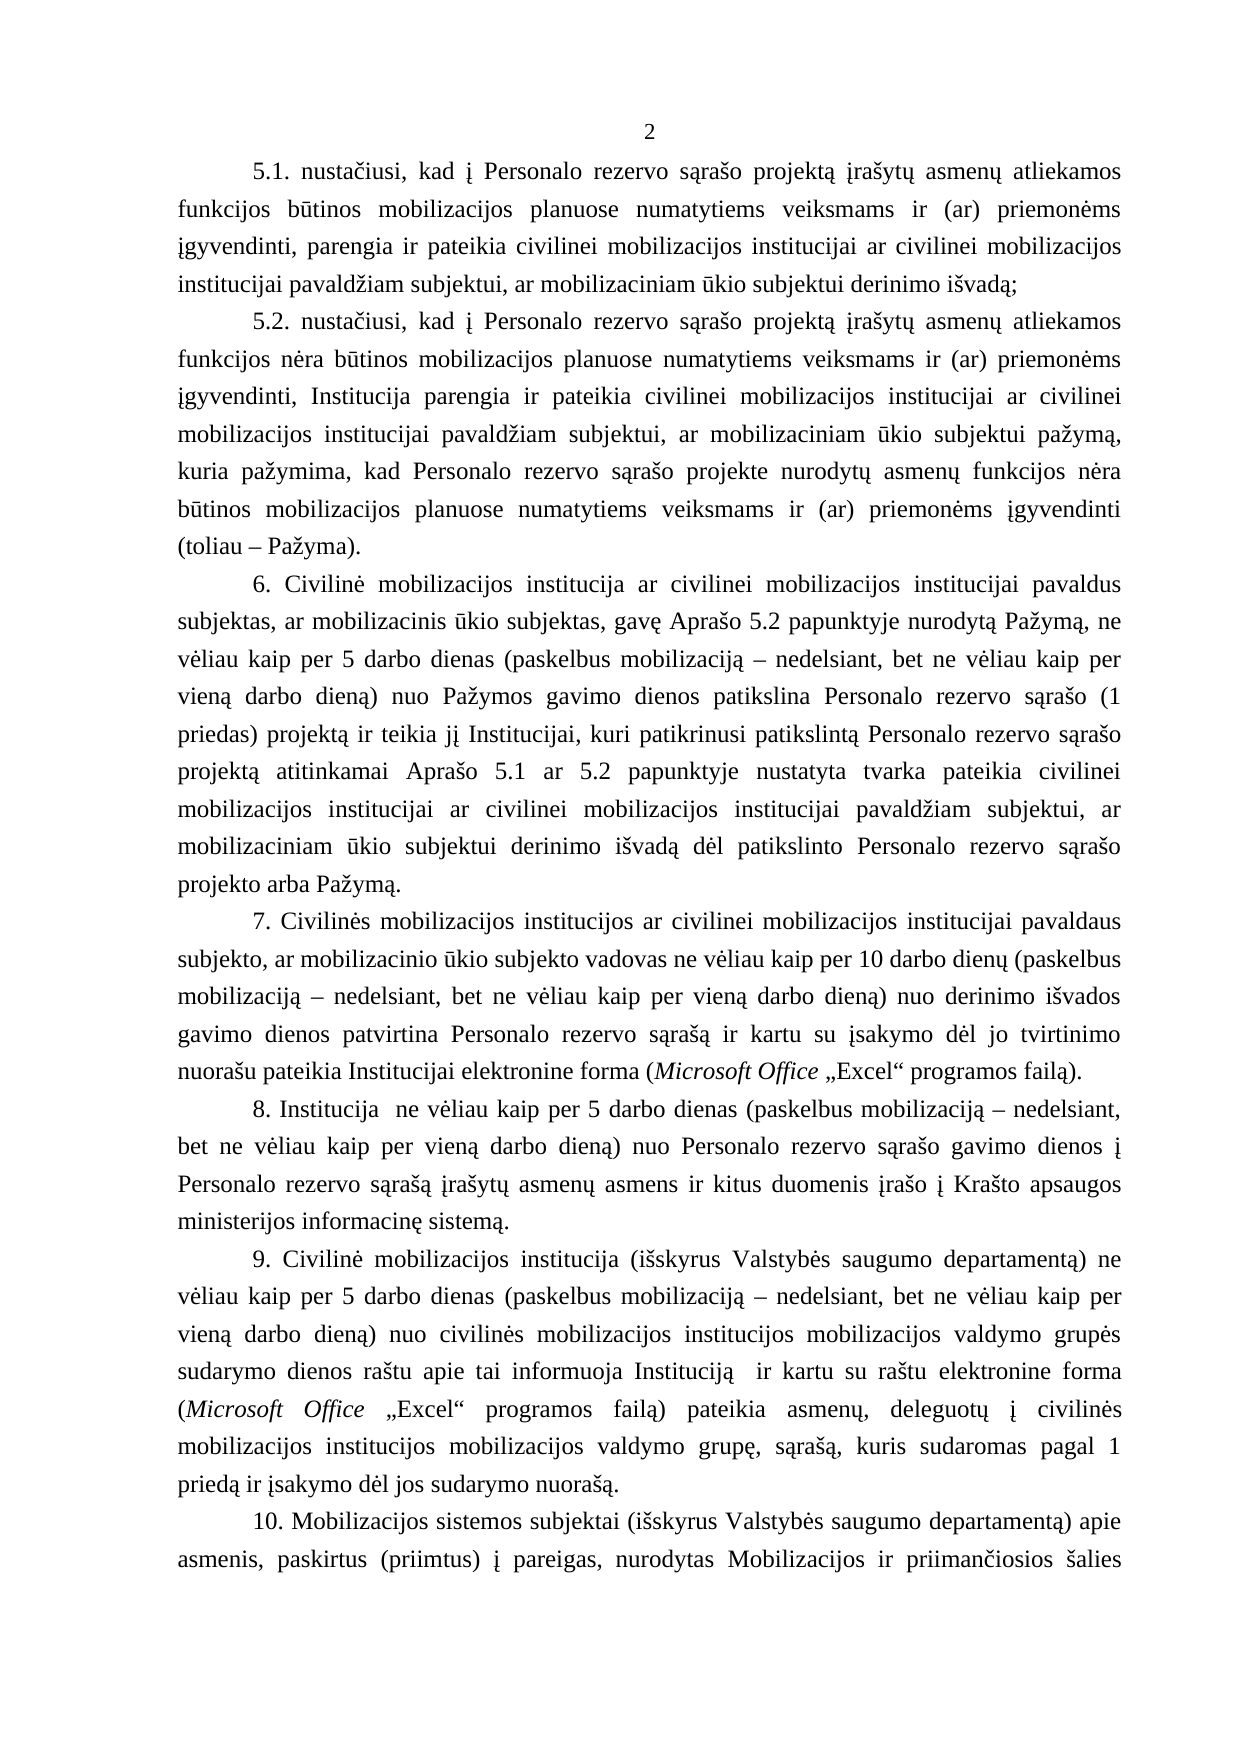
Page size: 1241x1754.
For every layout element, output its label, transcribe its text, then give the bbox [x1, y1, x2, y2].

text 10. Mobilizacijos sistemos subjektai (išskyrus Valstybės saugumo departamentą) apie asmenis, paskirtus (priimtus) į pareigas, nurodytas Mobilizacijos ir priimančiosios šalies [177, 1498, 1122, 1573]
text 5.2. nustačiusi, kad į Personalo rezervo sąrašo projektą įrašytų asmenų atliekamos funkcijos nėra būtinos mobilizacijos planuose numatytiems veiksmams ir (ar) priemonėms įgyvendinti, Institucija parengia ir pateikia civilinei mobilizacijos institucijai ar civilinei mobilizacijos institucijai pavaldžiam subjektui, ar mobilizaciniam ūkio subjektui pažymą, kuria pažymima, kad Personalo rezervo sąrašo projekte nurodytų asmenų funkcijos nėra būtinos mobilizacijos planuose numatytiems veiksmams ir (ar) priemonėms įgyvendinti (toliau – Pažyma). [177, 298, 1122, 560]
text 9. Civilinė mobilizacijos institucija (išskyrus Valstybės saugumo departamentą) ne vėliau kaip per 5 darbo dienas (paskelbus mobilizaciją – nedelsiant, bet ne vėliau kaip per vieną darbo dieną) nuo civilinės mobilizacijos institucijos mobilizacijos valdymo grupės sudarymo dienos raštu apie tai informuoja Instituciją ir kartu su raštu elektronine forma (Microsoft Office „Excel“ programos failą) pateikia asmenų, deleguotų į civilinės mobilizacijos institucijos mobilizacijos valdymo grupę, sąrašą, kuris sudaromas pagal 1 priedą ir įsakymo dėl jos sudarymo nuorašą. [177, 1235, 1122, 1498]
text 7. Civilinės mobilizacijos institucijos ar civilinei mobilizacijos institucijai pavaldaus subjekto, ar mobilizacinio ūkio subjekto vadovas ne vėliau kaip per 10 darbo dienų (paskelbus mobilizaciją – nedelsiant, bet ne vėliau kaip per vieną darbo dieną) nuo derinimo išvados gavimo dienos patvirtina Personalo rezervo sąrašą ir kartu su įsakymo dėl jo tvirtinimo nuorašu pateikia Institucijai elektronine forma (Microsoft Office „Excel“ programos failą). [177, 898, 1122, 1085]
text 6. Civilinė mobilizacijos institucija ar civilinei mobilizacijos institucijai pavaldus subjektas, ar mobilizacinis ūkio subjektas, gavę Aprašo 5.2 papunktyje nurodytą Pažymą, ne vėliau kaip per 5 darbo dienas (paskelbus mobilizaciją – nedelsiant, bet ne vėliau kaip per vieną darbo dieną) nuo Pažymos gavimo dienos patikslina Personalo rezervo sąrašo (1 priedas) projektą ir teikia jį Institucijai, kuri patikrinusi patikslintą Personalo rezervo sąrašo projektą atitinkamai Aprašo 5.1 ar 5.2 papunktyje nustatyta tvarka pateikia civilinei mobilizacijos institucijai ar civilinei mobilizacijos institucijai pavaldžiam subjektui, ar mobilizaciniam ūkio subjektui derinimo išvadą dėl patikslinto Personalo rezervo sąrašo projekto arba Pažymą. [177, 560, 1122, 898]
text 5.1. nustačiusi, kad į Personalo rezervo sąrašo projektą įrašytų asmenų atliekamos funkcijos būtinos mobilizacijos planuose numatytiems veiksmams ir (ar) priemonėms įgyvendinti, parengia ir pateikia civilinei mobilizacijos institucijai ar civilinei mobilizacijos institucijai pavaldžiam subjektui, ar mobilizaciniam ūkio subjektui derinimo išvadą; [177, 148, 1122, 298]
text 8. Institucija ne vėliau kaip per 5 darbo dienas (paskelbus mobilizaciją – nedelsiant, bet ne vėliau kaip per vieną darbo dieną) nuo Personalo rezervo sąrašo gavimo dienos į Personalo rezervo sąrašą įrašytų asmenų asmens ir kitus duomenis įrašo į Krašto apsaugos ministerijos informacinę sistemą. [177, 1085, 1122, 1235]
